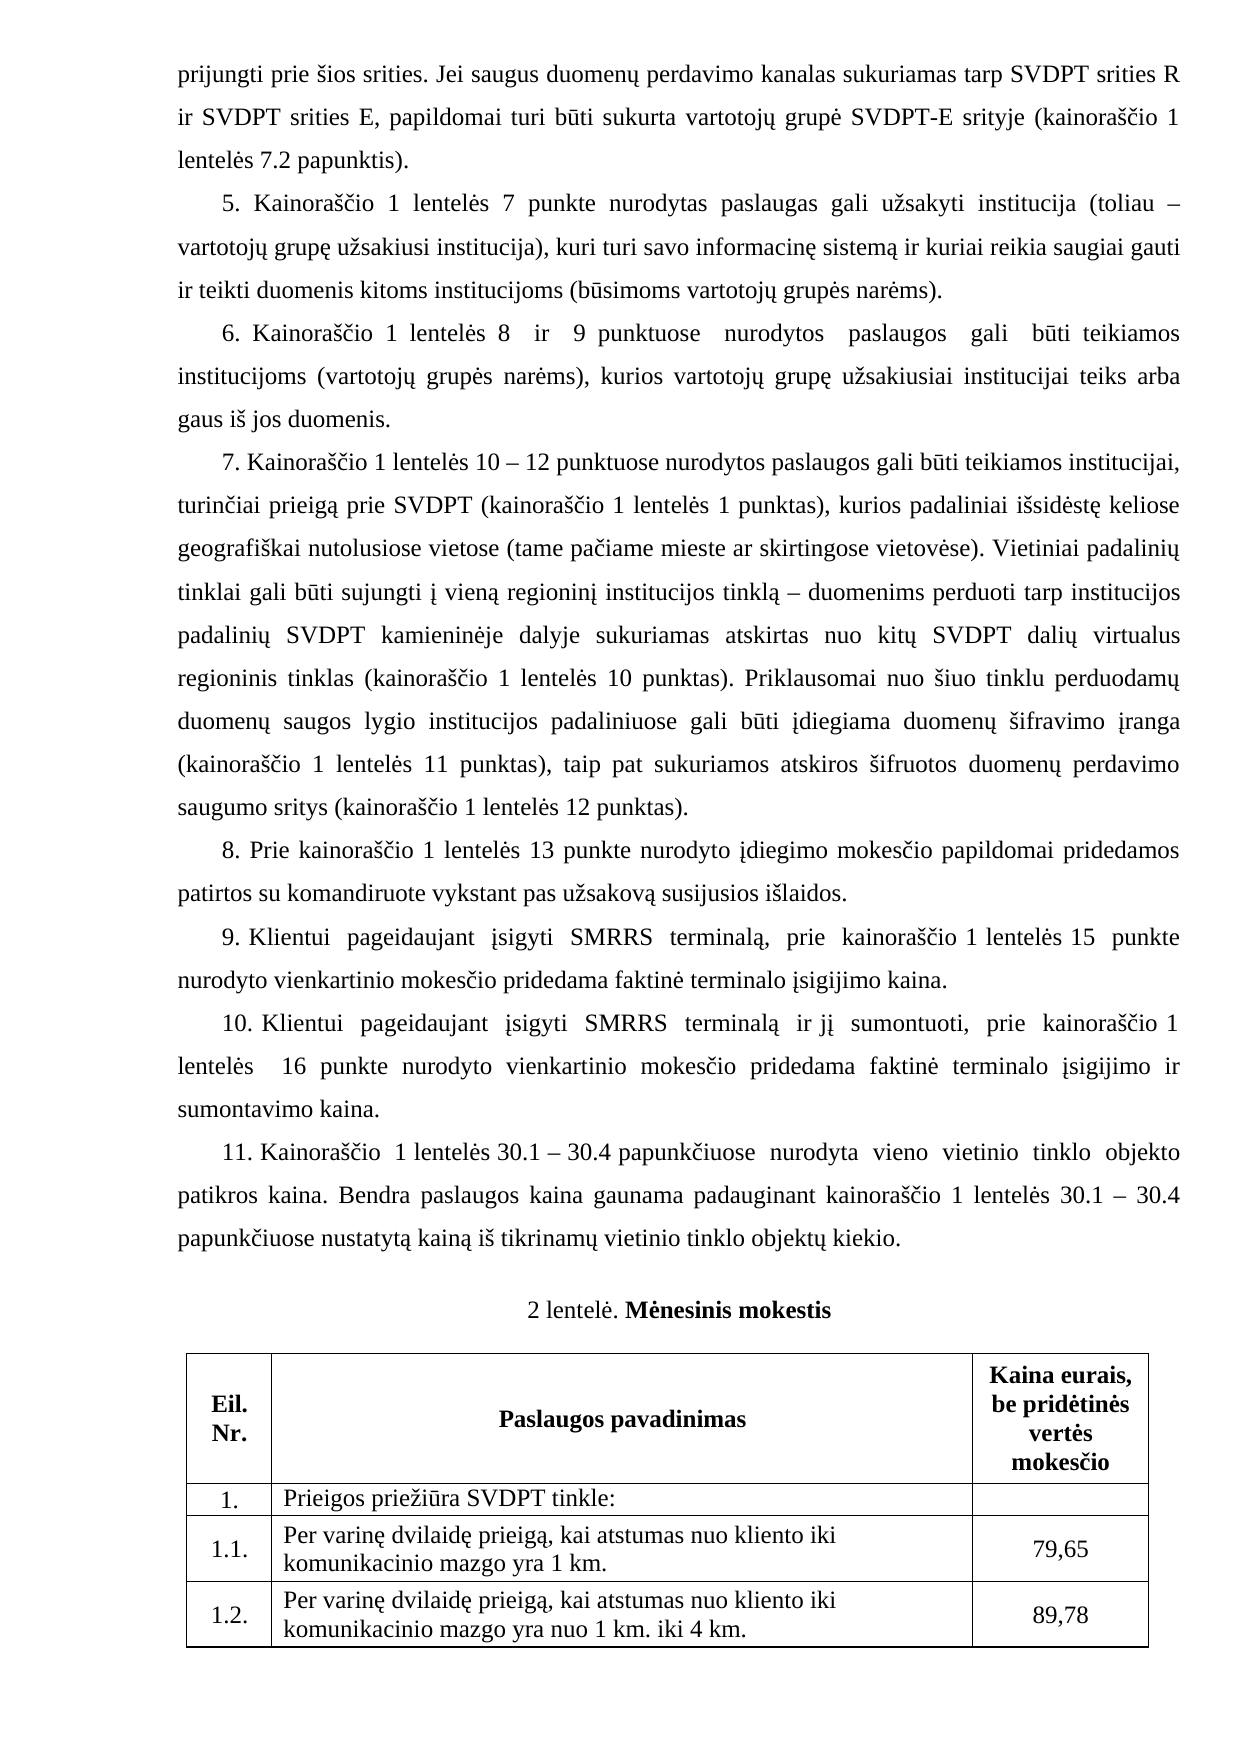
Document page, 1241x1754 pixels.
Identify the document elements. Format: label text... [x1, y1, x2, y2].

table_header Kaina eurais, be pridėtinės vertės mokesčio [973, 1354, 1148, 1482]
text 7. Kainoraščio 1 lentelės 10 – 12 punktuose nurodytos paslaugos gali būti teikiamos institucijai, turinčiai prieigą prie SVDPT (kainoraščio 1 lentelės 1 punktas), kurios padaliniai išsidėstę keliose geografiškai nutolusiose vietose (tame pačiame mieste ar skirtingose vietovėse). Vietiniai padalinių tinklai gali būti sujungti į vieną regioninį institucijos tinklą – duomenims perduoti tarp institucijos padalinių SVDPT kamieninėje dalyje sukuriamas atskirtas nuo kitų SVDPT dalių virtualus regioninis tinklas (kainoraščio 1 lentelės 10 punktas). Priklausomai nuo šiuo tinklu perduodamų duomenų saugos lygio institucijos padaliniuose gali būti įdiegiama duomenų šifravimo įranga (kainoraščio 1 lentelės 11 punktas), taip pat sukuriamos atskiros šifruotos duomenų perdavimo saugumo sritys (kainoraščio 1 lentelės 12 punktas). [177, 447, 1181, 821]
table_header Paslaugos pavadinimas [272, 1354, 972, 1482]
table_cell 89,78 [973, 1582, 1148, 1646]
text 2 lentelė. Mėnesinis mokestis [177, 1295, 1181, 1324]
table_cell [973, 1484, 1148, 1515]
table_cell Prieigos priežiūra SVDPT tinkle: [272, 1484, 972, 1515]
table_cell 1.2. [187, 1582, 271, 1646]
table_header Eil. Nr. [187, 1354, 271, 1482]
table_cell 1. [187, 1484, 271, 1515]
table_cell Per varinę dvilaidę prieigą, kai atstumas nuo kliento iki komunikacinio mazgo yra nuo 1 km. iki 4 km. [272, 1582, 972, 1646]
table_cell 79,65 [973, 1516, 1148, 1581]
text 8. Prie kainoraščio 1 lentelės 13 punkte nurodyto įdiegimo mokesčio papildomai pridedamos patirtos su komandiruote vykstant pas užsakovą susijusios išlaidos. [177, 835, 1181, 907]
text prijungti prie šios srities. Jei saugus duomenų perdavimo kanalas sukuriamas tarp SVDPT srities R ir SVDPT srities E, papildomai turi būti sukurta vartotojų grupė SVDPT-E srityje (kainoraščio 1 lentelės 7.2 papunktis). [177, 59, 1181, 174]
table_cell 1.1. [187, 1516, 271, 1581]
text 10. Klientui pageidaujant įsigyti SMRRS terminalą ir jį sumontuoti, prie kainoraščio 1 lentelės 16 punkte nurodyto vienkartinio mokesčio pridedama faktinė terminalo įsigijimo ir sumontavimo kaina. [177, 1008, 1181, 1123]
text 5. Kainoraščio 1 lentelės 7 punkte nurodytas paslaugas gali užsakyti institucija (toliau – vartotojų grupę užsakiusi institucija), kuri turi savo informacinę sistemą ir kuriai reikia saugiai gauti ir teikti duomenis kitoms institucijoms (būsimoms vartotojų grupės narėms). [177, 188, 1181, 303]
text 6. Kainoraščio 1 lentelės 8 ir 9 punktuose nurodytos paslaugos gali būti teikiamos institucijoms (vartotojų grupės narėms), kurios vartotojų grupę užsakiusiai institucijai teiks arba gaus iš jos duomenis. [177, 318, 1181, 433]
table_cell Per varinę dvilaidę prieigą, kai atstumas nuo kliento iki komunikacinio mazgo yra 1 km. [272, 1516, 972, 1581]
text 9. Klientui pageidaujant įsigyti SMRRS terminalą, prie kainoraščio 1 lentelės 15 punkte nurodyto vienkartinio mokesčio pridedama faktinė terminalo įsigijimo kaina. [177, 922, 1181, 993]
text 11. Kainoraščio 1 lentelės 30.1 – 30.4 papunkčiuose nurodyta vieno vietinio tinklo objekto patikros kaina. Bendra paslaugos kaina gaunama padauginant kainoraščio 1 lentelės 30.1 – 30.4 papunkčiuose nustatytą kainą iš tikrinamų vietinio tinklo objektų kiekio. [177, 1137, 1181, 1252]
